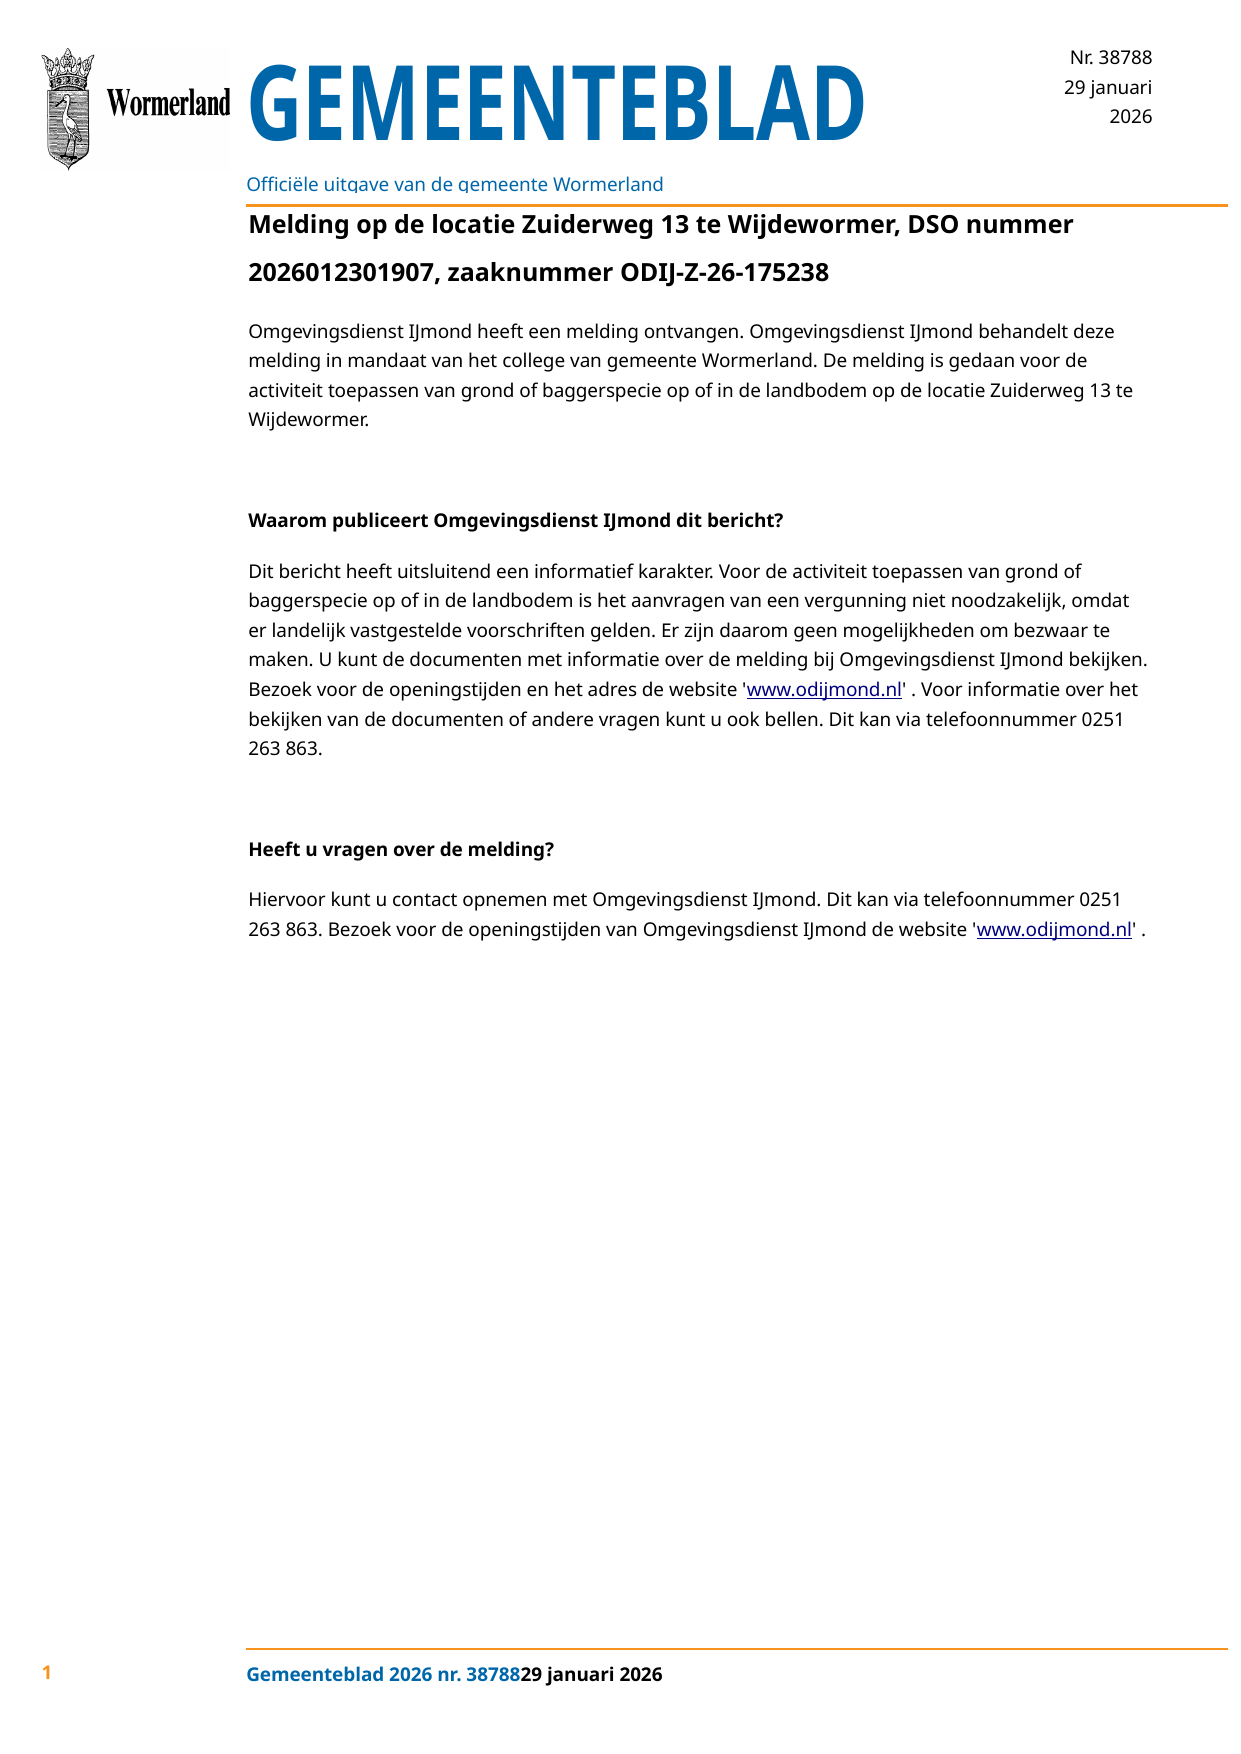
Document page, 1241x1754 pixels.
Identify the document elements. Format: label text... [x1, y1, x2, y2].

text Waarom publiceert Omgevingsdienst IJmond dit bericht? [248, 507, 1152, 533]
text Dit bericht heeft uitsluitend een informatief karakter. Voor de activiteit toepassen van grond of baggerspecie op of in de landbodem is het aanvragen van een vergunning niet noodzakelijk, omdat er landelijk vastgestelde voorschriften gelden. Er zijn daarom geen mogelijkheden om bezwaar te maken. U kunt de documenten met informatie over de melding bij Omgevingsdienst IJmond bekijken. Bezoek voor de openingstijden en het adres de website 'www.odijmond.nl' . Voor informatie over het bekijken van de documenten of andere vragen kunt u ook bellen. Dit kan via telefoonnummer 0251 263 863. [248, 558, 1152, 761]
text Hiervoor kunt u contact opnemen met Omgevingsdienst IJmond. Dit kan via telefoonnummer 0251 263 863. Bezoek voor de openingstijden van Omgevingsdienst IJmond de website 'www.odijmond.nl' . [248, 887, 1152, 942]
text Heeft u vragen over de melding? [248, 836, 1152, 862]
text Omgevingsdienst IJmond heeft een melding ontvangen. Omgevingsdienst IJmond behandelt deze melding in mandaat van het college van gemeente Wormerland. De melding is gedaan voor de activiteit toepassen van grond of baggerspecie op of in de landbodem op de locatie Zuiderweg 13 te Wijdewormer. [248, 318, 1152, 432]
text Melding op de locatie Zuiderweg 13 te Wijdewormer, DSO nummer 2026012301907, zaaknummer ODIJ-Z-26-175238 [248, 207, 1152, 288]
picture [41, 47, 231, 172]
